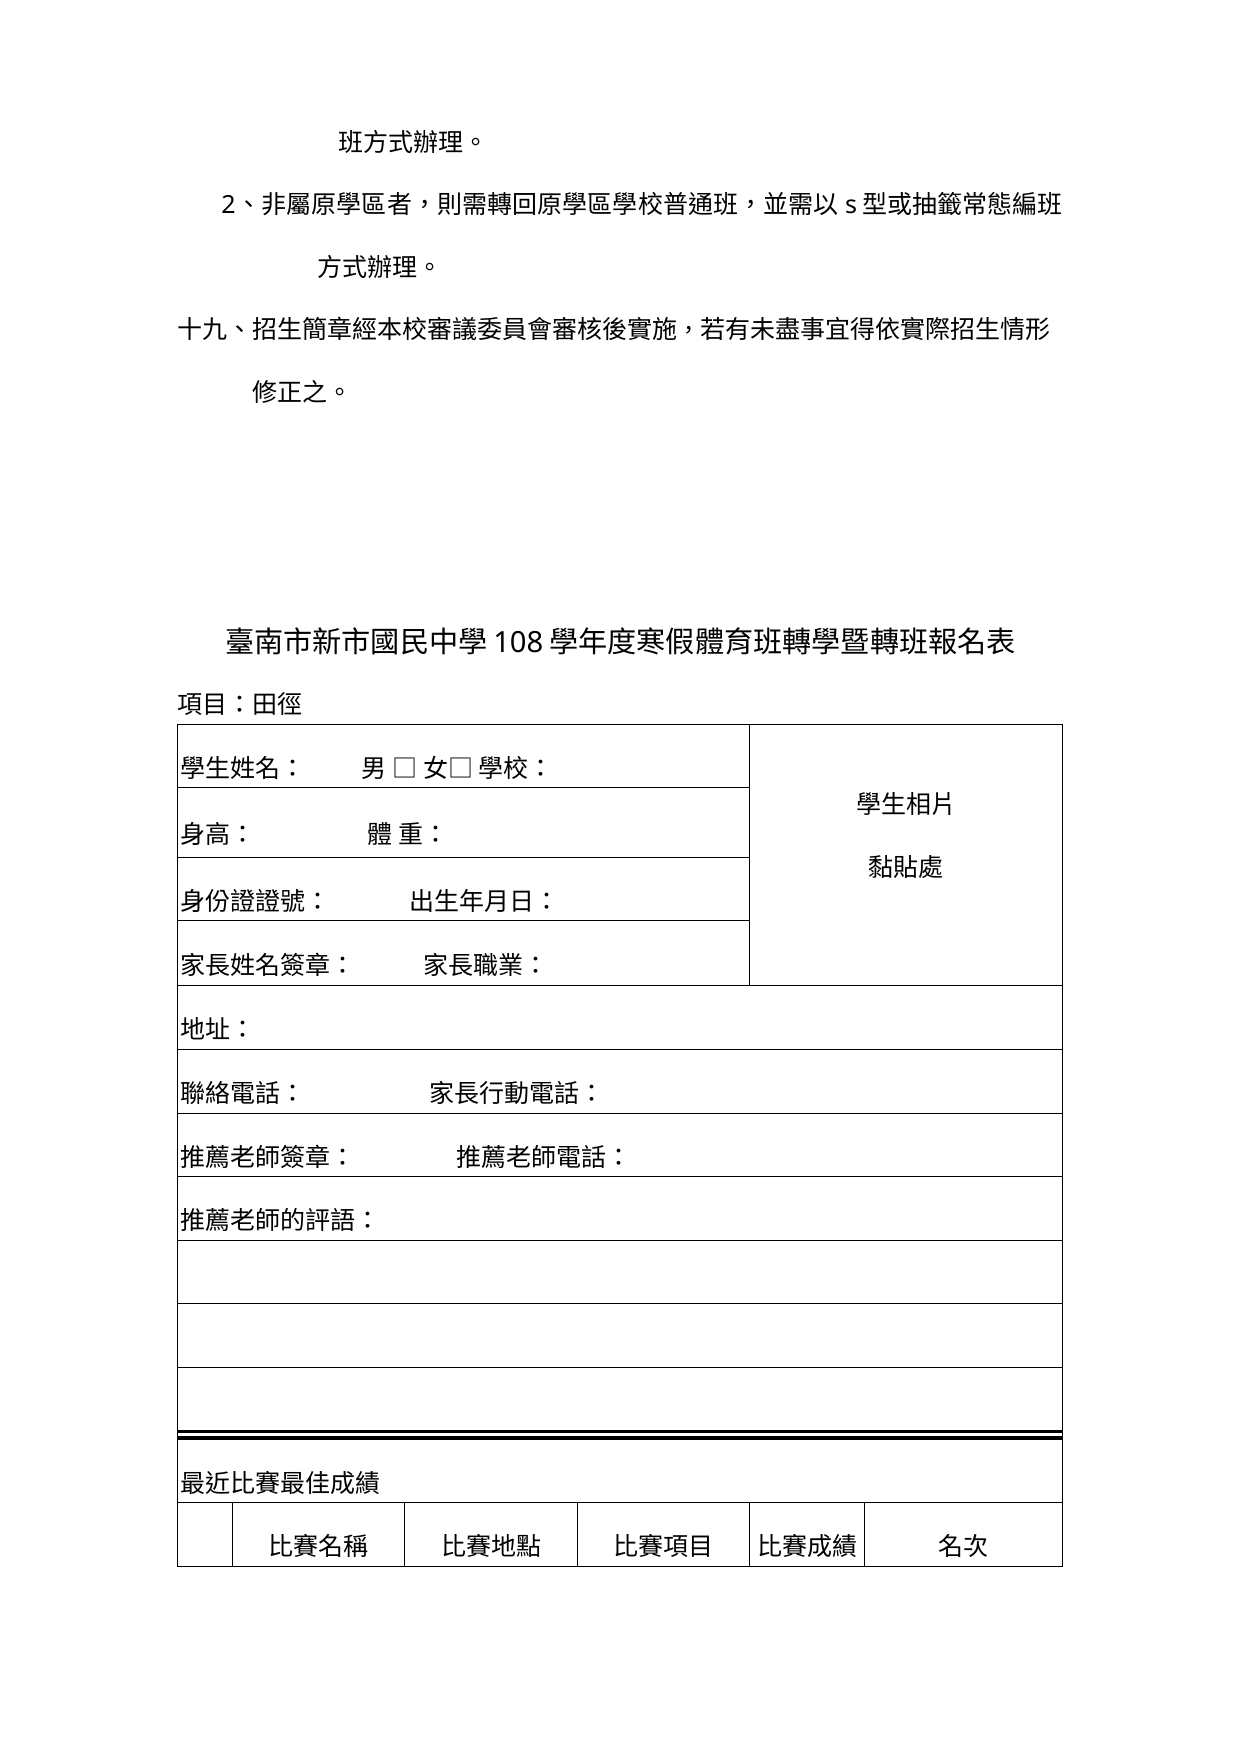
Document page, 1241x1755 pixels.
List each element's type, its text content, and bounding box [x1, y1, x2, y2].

table_cell 名次 [865, 1503, 1062, 1566]
table_cell 比賽成績 [750, 1503, 864, 1566]
text 項目：田徑 [177, 661, 1063, 724]
text 十九、招生簡章經本校審議委員會審核後實施，若有未盡事宜得依實際招生情形修正之。 [177, 286, 1063, 411]
table_header 學生姓名： 男 □ 女□ 學校： [178, 725, 749, 787]
table_cell [178, 1503, 232, 1566]
table_cell 聯絡電話： 家長行動電話： [178, 1050, 1062, 1112]
table_cell 推薦老師的評語： [178, 1177, 1062, 1239]
table_cell 比賽項目 [578, 1503, 749, 1566]
table_cell [178, 1304, 1062, 1367]
table_cell 推薦老師簽章： 推薦老師電話： [178, 1114, 1062, 1176]
table_cell 比賽名稱 [233, 1503, 404, 1566]
table_cell 身高： 體 重： [178, 788, 749, 857]
table_cell 最近比賽最佳成績 [178, 1440, 1062, 1502]
table_cell [178, 1241, 1062, 1303]
table_cell 身份證證號： 出生年月日： [178, 858, 749, 920]
table_header 學生相片 黏貼處 [750, 725, 1062, 985]
table_cell 比賽地點 [405, 1503, 577, 1566]
table_cell 家長姓名簽章： 家長職業： [178, 921, 749, 985]
text 班方式辦理。 [295, 99, 1063, 161]
table_cell 地址： [178, 986, 1062, 1049]
text 2、非屬原學區者，則需轉回原學區學校普通班，並需以s型或抽籤常態編班方式辦理。 [142, 161, 1063, 286]
table_cell [178, 1368, 1062, 1430]
text 臺南市新市國民中學108學年度寒假體育班轉學暨轉班報名表 [177, 599, 1063, 661]
